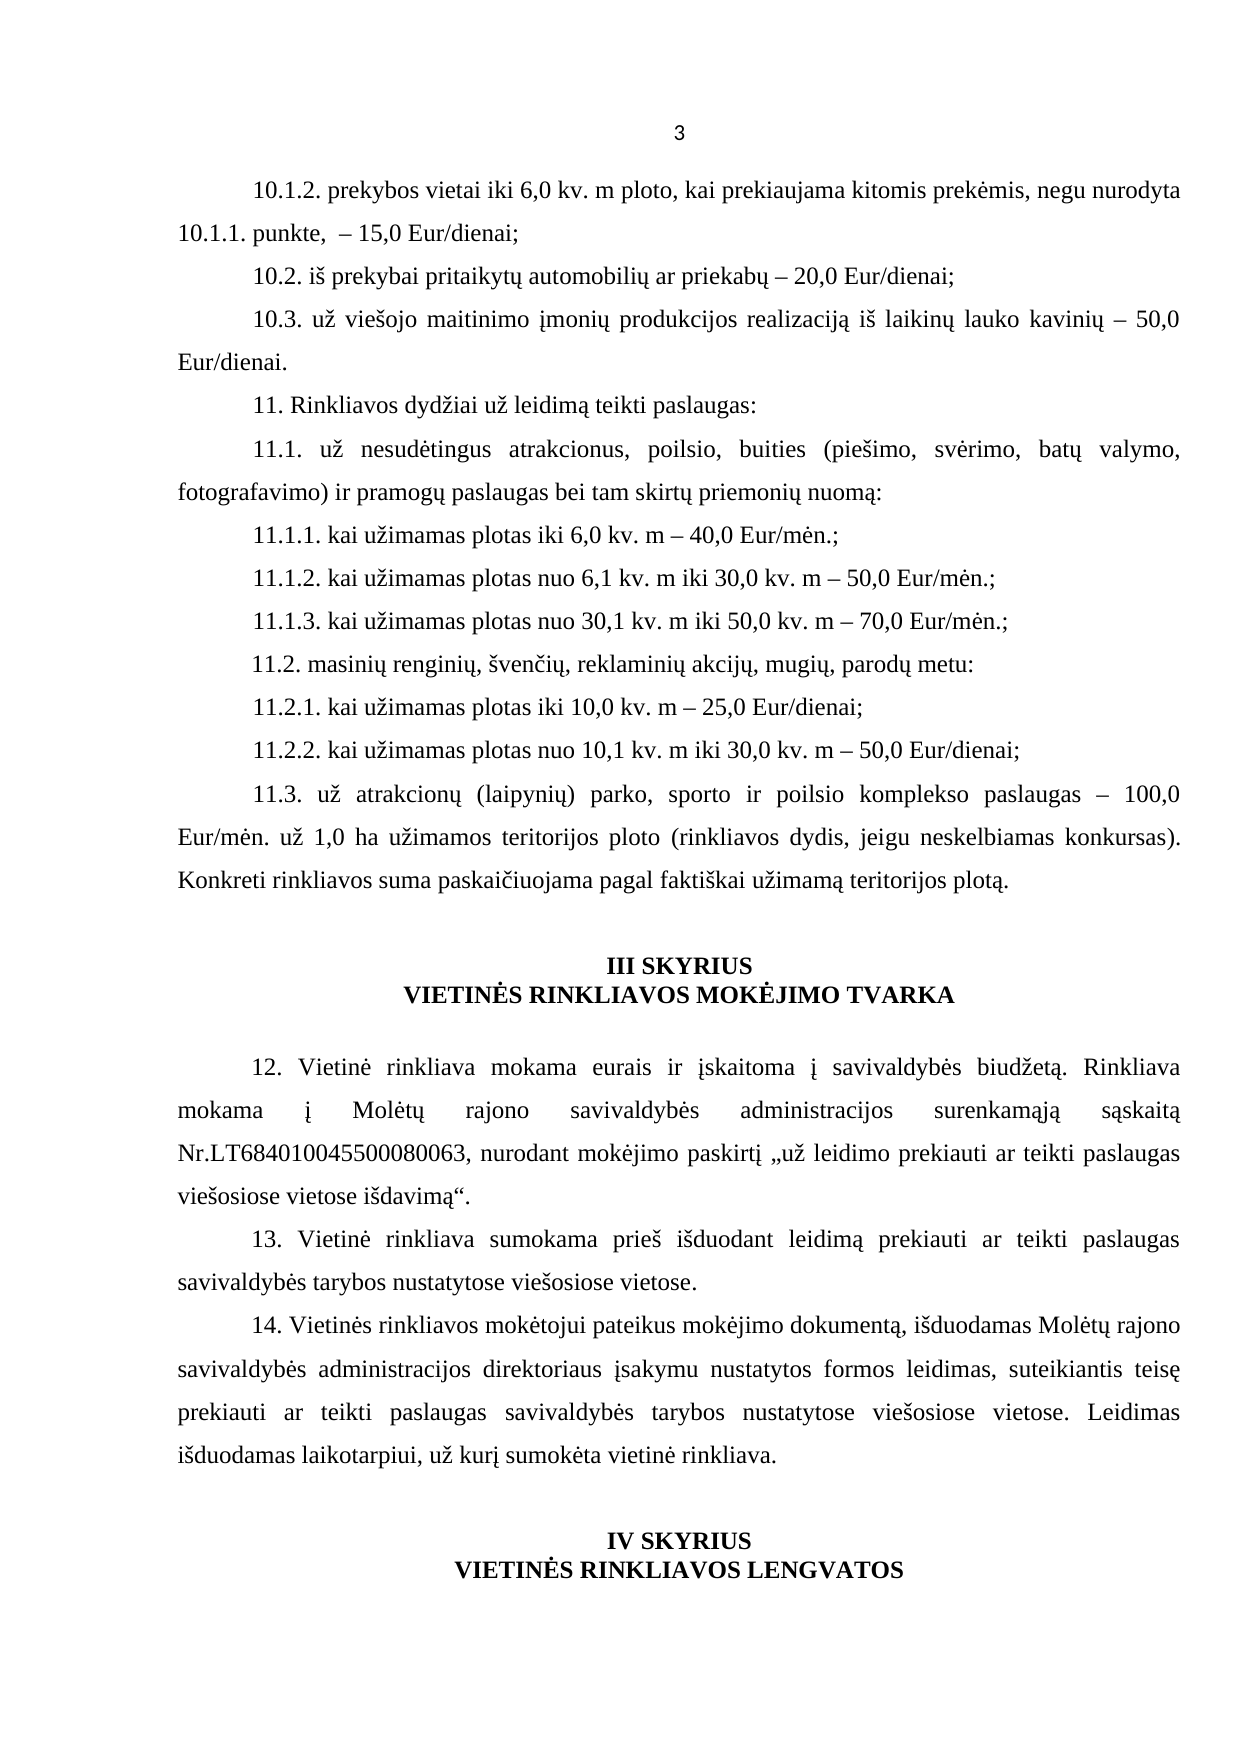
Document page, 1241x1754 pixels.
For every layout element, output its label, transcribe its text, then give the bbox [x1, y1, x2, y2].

text 12. Vietinė rinkliava mokama eurais ir įskaitoma į savivaldybės biudžetą. Rinkliava mokama į Molėtų rajono savivaldybės administracijos surenkamąją sąskaitą Nr.LT684010045500080063, nurodant mokėjimo paskirtį „už leidimo prekiauti ar teikti paslaugas viešosiose vietose išdavimą“. [177, 1052, 1181, 1210]
text 10.1.2. prekybos vietai iki 6,0 kv. m ploto, kai prekiaujama kitomis prekėmis, negu nurodyta 10.1.1. punkte, – 15,0 Eur/dienai; [177, 175, 1181, 247]
text 11.1.3. kai užimamas plotas nuo 30,1 kv. m iki 50,0 kv. m – 70,0 Eur/mėn.; [177, 606, 1181, 635]
text 11. Rinkliavos dydžiai už leidimą teikti paslaugas: [177, 391, 1181, 419]
text 10.2. iš prekybai pritaikytų automobilių ar priekabų – 20,0 Eur/dienai; [177, 261, 1181, 290]
text VIETINĖS RINKLIAVOS MOKĖJIMO TVARKA [177, 980, 1181, 1009]
text III SKYRIUS [177, 951, 1181, 980]
text 11.1.1. kai užimamas plotas iki 6,0 kv. m – 40,0 Eur/mėn.; [177, 520, 1181, 549]
text 11.1. už nesudėtingus atrakcionus, poilsio, buities (piešimo, svėrimo, batų valymo, fotografavimo) ir pramogų paslaugas bei tam skirtų priemonių nuomą: [177, 434, 1181, 506]
text 11.2.2. kai užimamas plotas nuo 10,1 kv. m iki 30,0 kv. m – 50,0 Eur/dienai; [177, 736, 1181, 764]
text 14. Vietinės rinkliavos mokėtojui pateikus mokėjimo dokumentą, išduodamas Molėtų rajono savivaldybės administracijos direktoriaus įsakymu nustatytos formos leidimas, suteikiantis teisę prekiauti ar teikti paslaugas savivaldybės tarybos nustatytose viešosiose vietose. Leidimas išduodamas laikotarpiui, už kurį sumokėta vietinė rinkliava. [177, 1311, 1181, 1469]
text 11.3. už atrakcionų (laipynių) parko, sporto ir poilsio komplekso paslaugas – 100,0 Eur/mėn. už 1,0 ha užimamos teritorijos ploto (rinkliavos dydis, jeigu neskelbiamas konkursas). Konkreti rinkliavos suma paskaičiuojama pagal faktiškai užimamą teritorijos plotą. [177, 779, 1181, 894]
text IV SKYRIUS [177, 1526, 1181, 1555]
text 10.3. už viešojo maitinimo įmonių produkcijos realizaciją iš laikinų lauko kavinių – 50,0 Eur/dienai. [177, 304, 1181, 376]
text 13. Vietinė rinkliava sumokama prieš išduodant leidimą prekiauti ar teikti paslaugas savivaldybės tarybos nustatytose viešosiose vietose. [177, 1224, 1181, 1296]
text VIETINĖS RINKLIAVOS LENGVATOS [177, 1555, 1181, 1584]
text 11.2. masinių renginių, švenčių, reklaminių akcijų, mugių, parodų metu: [177, 649, 1181, 678]
text 11.1.2. kai užimamas plotas nuo 6,1 kv. m iki 30,0 kv. m – 50,0 Eur/mėn.; [177, 563, 1181, 592]
text 11.2.1. kai užimamas plotas iki 10,0 kv. m – 25,0 Eur/dienai; [177, 692, 1181, 721]
